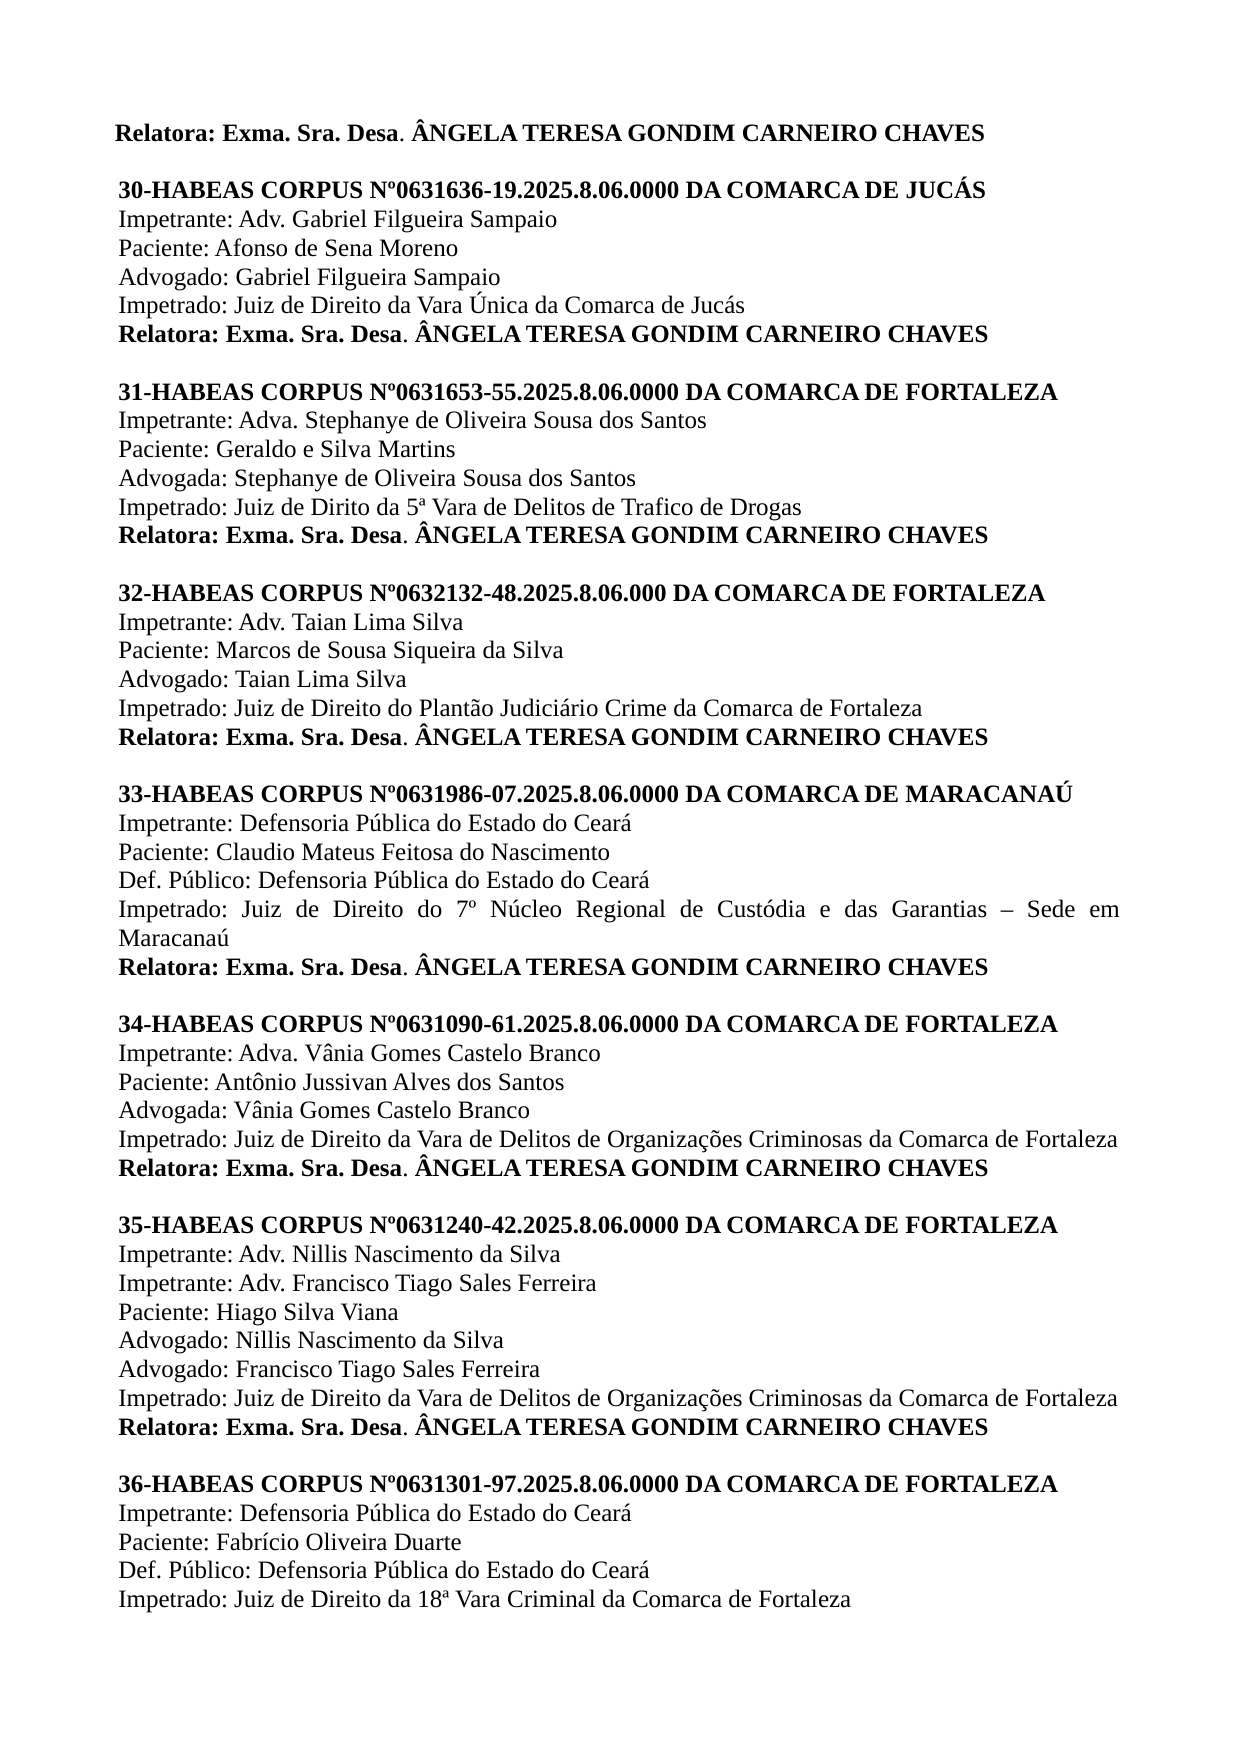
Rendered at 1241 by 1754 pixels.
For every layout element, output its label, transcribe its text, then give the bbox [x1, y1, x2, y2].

text Impetrante: Adv. Gabriel Filgueira Sampaio [118, 204, 1122, 233]
text Def. Público: Defensoria Pública do Estado do Ceará [118, 1556, 1122, 1584]
text Def. Público: Defensoria Pública do Estado do Ceará [118, 866, 1122, 894]
text 32-HABEAS CORPUS Nº0632132-48.2025.8.06.000 DA COMARCA DE FORTALEZA [118, 578, 1122, 607]
text Relatora: Exma. Sra. Desa. ÂNGELA TERESA GONDIM CARNEIRO CHAVES [118, 1153, 1122, 1182]
text Paciente: Afonso de Sena Moreno [118, 233, 1122, 262]
text Impetrado: Juiz de Direito da 18ª Vara Criminal da Comarca de Fortaleza [118, 1584, 1122, 1613]
text Paciente: Fabrício Oliveira Duarte [118, 1527, 1122, 1556]
text Relatora: Exma. Sra. Desa. ÂNGELA TERESA GONDIM CARNEIRO CHAVES [114, 118, 1122, 147]
text Relatora: Exma. Sra. Desa. ÂNGELA TERESA GONDIM CARNEIRO CHAVES [118, 521, 1122, 549]
text 36-HABEAS CORPUS Nº0631301-97.2025.8.06.0000 DA COMARCA DE FORTALEZA [118, 1469, 1122, 1498]
text Impetrante: Defensoria Pública do Estado do Ceará [118, 808, 1122, 837]
text Advogada: Stephanye de Oliveira Sousa dos Santos [118, 463, 1122, 492]
text 35-HABEAS CORPUS Nº0631240-42.2025.8.06.0000 DA COMARCA DE FORTALEZA [118, 1211, 1122, 1239]
text Impetrante: Adv. Nillis Nascimento da Silva [118, 1239, 1122, 1268]
text Advogado: Francisco Tiago Sales Ferreira [118, 1354, 1122, 1383]
text Paciente: Hiago Silva Viana [118, 1297, 1122, 1326]
text Relatora: Exma. Sra. Desa. ÂNGELA TERESA GONDIM CARNEIRO CHAVES [118, 722, 1122, 751]
text Advogado: Gabriel Filgueira Sampaio [118, 262, 1122, 291]
text Impetrado: Juiz de Direito da Vara de Delitos de Organizações Criminosas da Comarca de Fortaleza [118, 1383, 1122, 1412]
text Paciente: Claudio Mateus Feitosa do Nascimento [118, 837, 1122, 866]
text Relatora: Exma. Sra. Desa. ÂNGELA TERESA GONDIM CARNEIRO CHAVES [118, 319, 1122, 348]
text Advogada: Vânia Gomes Castelo Branco [118, 1096, 1122, 1124]
text Relatora: Exma. Sra. Desa. ÂNGELA TERESA GONDIM CARNEIRO CHAVES [118, 1412, 1122, 1441]
text 34-HABEAS CORPUS Nº0631090-61.2025.8.06.0000 DA COMARCA DE FORTALEZA [118, 1009, 1122, 1038]
text 30-HABEAS CORPUS Nº0631636-19.2025.8.06.0000 DA COMARCA DE JUCÁS [118, 176, 1122, 204]
text Impetrado: Juiz de Dirito da 5ª Vara de Delitos de Trafico de Drogas [118, 492, 1122, 521]
text Paciente: Marcos de Sousa Siqueira da Silva [118, 636, 1122, 664]
text Impetrante: Adv. Taian Lima Silva [118, 607, 1122, 636]
text Impetrado: Juiz de Direito da Vara Única da Comarca de Jucás [118, 291, 1122, 319]
text Impetrante: Defensoria Pública do Estado do Ceará [118, 1498, 1122, 1527]
text 31-HABEAS CORPUS Nº0631653-55.2025.8.06.0000 DA COMARCA DE FORTALEZA [118, 377, 1122, 406]
text Advogado: Taian Lima Silva [118, 664, 1122, 693]
text Paciente: Geraldo e Silva Martins [118, 434, 1122, 463]
text Impetrado: Juiz de Direito da Vara de Delitos de Organizações Criminosas da Comarca de Fortaleza [118, 1124, 1122, 1153]
text Advogado: Nillis Nascimento da Silva [118, 1326, 1122, 1354]
text 33-HABEAS CORPUS Nº0631986-07.2025.8.06.0000 DA COMARCA DE MARACANAÚ [118, 779, 1122, 808]
text Impetrado: Juiz de Direito do 7º Núcleo Regional de Custódia e das Garantias – Sede em Maracanaú [118, 894, 1122, 952]
text Impetrante: Adva. Stephanye de Oliveira Sousa dos Santos [118, 406, 1122, 434]
text Impetrado: Juiz de Direito do Plantão Judiciário Crime da Comarca de Fortaleza [118, 693, 1122, 722]
text Impetrante: Adva. Vânia Gomes Castelo Branco [118, 1038, 1122, 1067]
text Paciente: Antônio Jussivan Alves dos Santos [118, 1067, 1122, 1096]
text Impetrante: Adv. Francisco Tiago Sales Ferreira [118, 1268, 1122, 1297]
text Relatora: Exma. Sra. Desa. ÂNGELA TERESA GONDIM CARNEIRO CHAVES [118, 952, 1122, 981]
